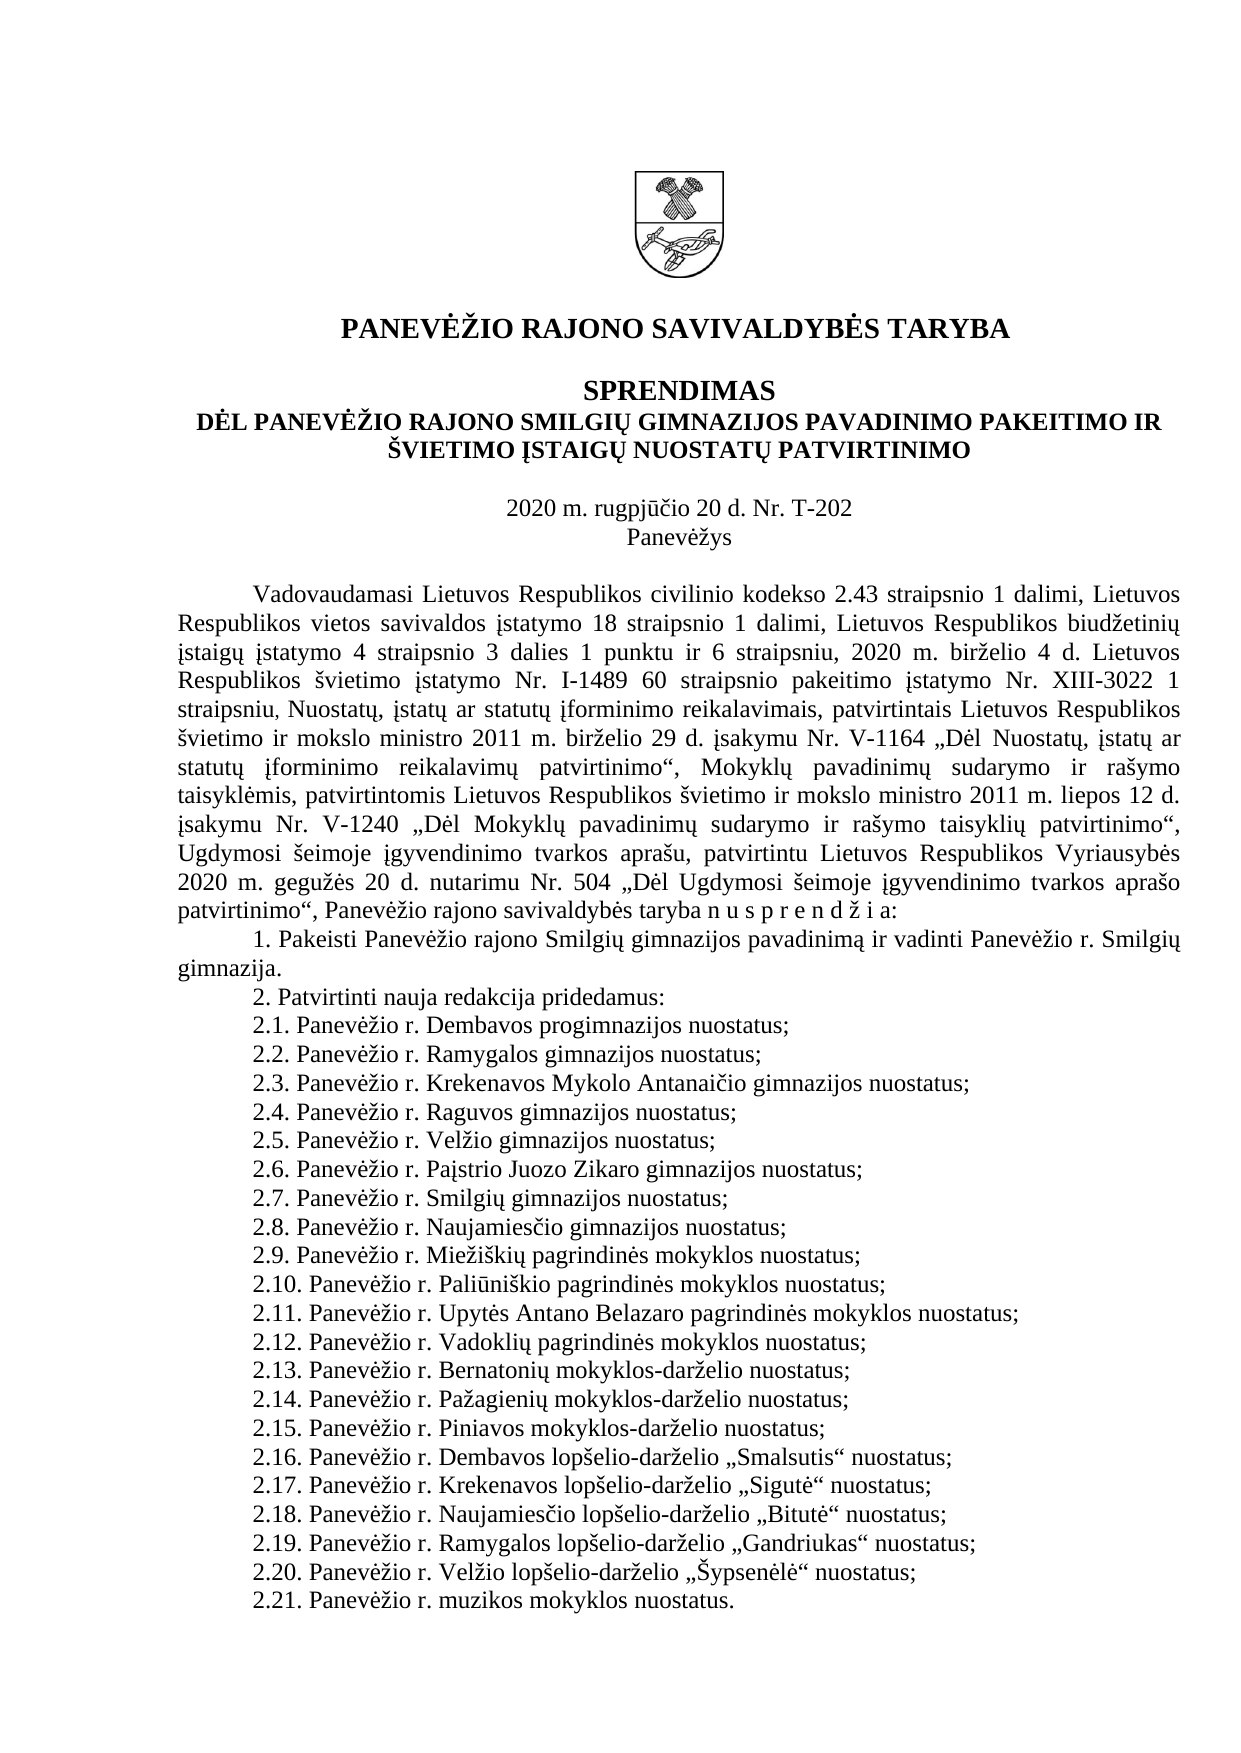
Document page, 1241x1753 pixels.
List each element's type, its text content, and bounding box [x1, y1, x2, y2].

text 2.3. Panevėžio r. Krekenavos Mykolo Antanaičio gimnazijos nuostatus; [177, 1068, 1181, 1097]
text 2.8. Panevėžio r. Naujamiesčio gimnazijos nuostatus; [177, 1212, 1181, 1240]
text 2020 m. rugpjūčio 20 d. Nr. T-202 [177, 493, 1181, 522]
text 2.17. Panevėžio r. Krekenavos lopšelio-darželio „Sigutė“ nuostatus; [177, 1470, 1181, 1499]
text 2.7. Panevėžio r. Smilgių gimnazijos nuostatus; [177, 1183, 1181, 1212]
text 2.14. Panevėžio r. Pažagienių mokyklos-darželio nuostatus; [177, 1384, 1181, 1413]
text 2.19. Panevėžio r. Ramygalos lopšelio-darželio „Gandriukas“ nuostatus; [177, 1528, 1181, 1557]
text 2.12. Panevėžio r. Vadoklių pagrindinės mokyklos nuostatus; [177, 1327, 1181, 1355]
text 2. Patvirtinti nauja redakcija pridedamus: [177, 982, 1181, 1010]
text 2.16. Panevėžio r. Dembavos lopšelio-darželio „Smalsutis“ nuostatus; [177, 1442, 1181, 1470]
text 2.18. Panevėžio r. Naujamiesčio lopšelio-darželio „Bitutė“ nuostatus; [177, 1499, 1181, 1528]
text 2.9. Panevėžio r. Miežiškių pagrindinės mokyklos nuostatus; [177, 1240, 1181, 1269]
text 2.6. Panevėžio r. Paįstrio Juozo Zikaro gimnazijos nuostatus; [177, 1154, 1181, 1183]
text 2.10. Panevėžio r. Paliūniškio pagrindinės mokyklos nuostatus; [177, 1269, 1181, 1298]
text 2.2. Panevėžio r. Ramygalos gimnazijos nuostatus; [177, 1039, 1181, 1068]
text DĖL PANEVĖŽIO RAJONO SMILGIŲ GIMNAZIJOS PAVADINIMO PAKEITIMO IR ŠVIETIMO ĮSTAIGŲ NUOSTATŲ PATVIRTINIMO [177, 407, 1181, 464]
text 2.21. Panevėžio r. muzikos mokyklos nuostatus. [177, 1585, 1181, 1614]
text 2.13. Panevėžio r. Bernatonių mokyklos-darželio nuostatus; [177, 1355, 1181, 1384]
text 2.5. Panevėžio r. Velžio gimnazijos nuostatus; [177, 1125, 1181, 1154]
text Panevėžys [177, 522, 1181, 550]
text 2.15. Panevėžio r. Piniavos mokyklos-darželio nuostatus; [177, 1413, 1181, 1442]
text PANEVĖŽIO RAJONO SAVIVALDYBĖS TARYBA [177, 311, 1181, 344]
text SPRENDIMAS [177, 373, 1181, 407]
text 2.11. Panevėžio r. Upytės Antano Belazaro pagrindinės mokyklos nuostatus; [177, 1298, 1181, 1327]
text 2.1. Panevėžio r. Dembavos progimnazijos nuostatus; [177, 1010, 1181, 1039]
text Vadovaudamasi Lietuvos Respublikos civilinio kodekso 2.43 straipsnio 1 dalimi, Lietuvos Respublikos vietos savivaldos įstatymo 18 straipsnio 1 dalimi, Lietuvos Respublikos biudžetinių įstaigų įstatymo 4 straipsnio 3 dalies 1 punktu ir 6 straipsniu, 2020 m. birželio 4 d. Lietuvos Respublikos švietimo įstatymo Nr. I-1489 60 straipsnio pakeitimo įstatymo Nr. XIII-3022 1 straipsniu, Nuostatų, įstatų ar statutų įforminimo reikalavimais, patvirtintais Lietuvos Respublikos švietimo ir mokslo ministro 2011 m. birželio 29 d. įsakymu Nr. V-1164 „Dėl Nuostatų, įstatų ar statutų įforminimo reikalavimų patvirtinimo“, Mokyklų pavadinimų sudarymo ir rašymo taisyklėmis, patvirtintomis Lietuvos Respublikos švietimo ir mokslo ministro 2011 m. liepos 12 d. įsakymu Nr. V-1240 „Dėl Mokyklų pavadinimų sudarymo ir rašymo taisyklių patvirtinimo“, Ugdymosi šeimoje įgyvendinimo tvarkos aprašu, patvirtintu Lietuvos Respublikos Vyriausybės 2020 m. gegužės 20 d. nutarimu Nr. 504 „Dėl Ugdymosi šeimoje įgyvendinimo tvarkos aprašo patvirtinimo“, Panevėžio rajono savivaldybės taryba n u s p r e n d ž i a: [177, 579, 1181, 924]
text 2.20. Panevėžio r. Velžio lopšelio-darželio „Šypsenėlė“ nuostatus; [177, 1557, 1181, 1585]
text 1. Pakeisti Panevėžio rajono Smilgių gimnazijos pavadinimą ir vadinti Panevėžio r. Smilgių gimnazija. [177, 924, 1181, 982]
text 2.4. Panevėžio r. Raguvos gimnazijos nuostatus; [177, 1097, 1181, 1125]
